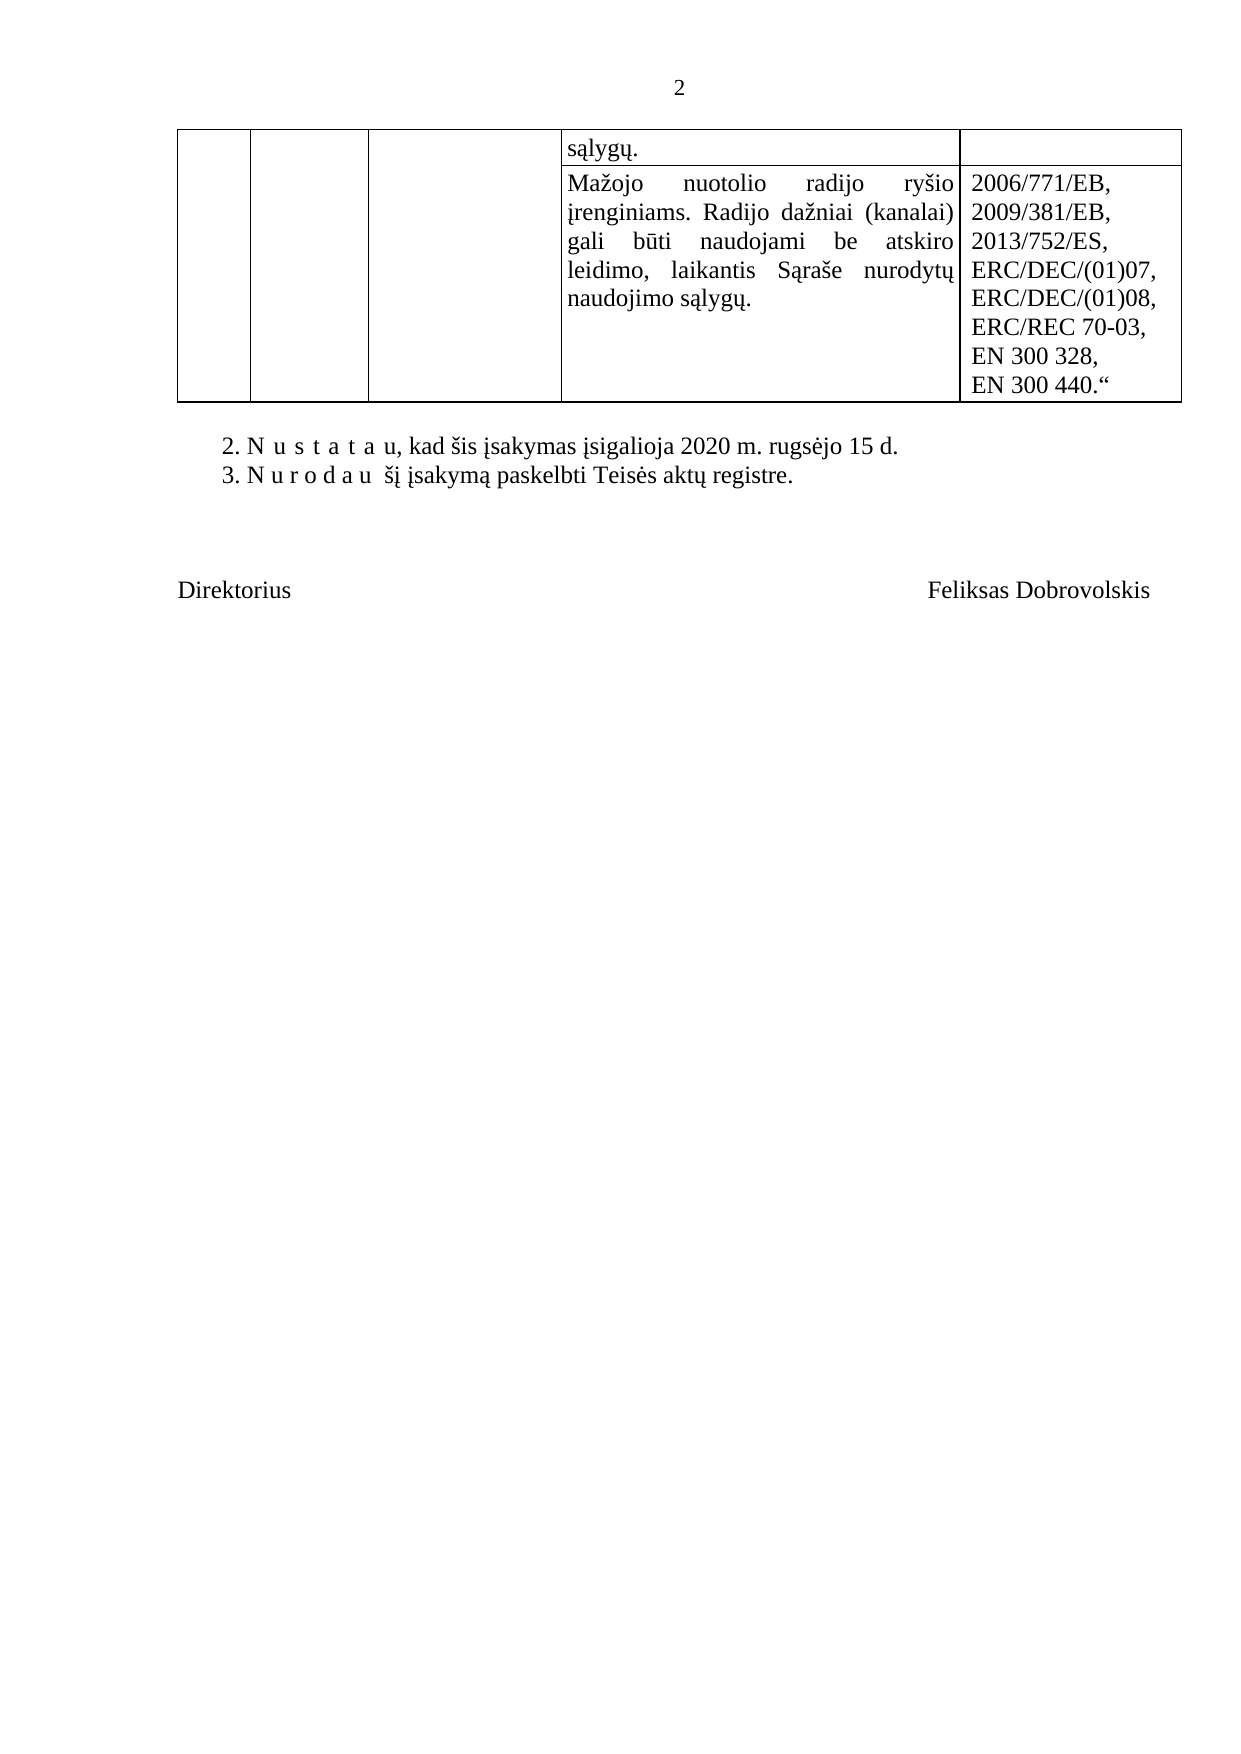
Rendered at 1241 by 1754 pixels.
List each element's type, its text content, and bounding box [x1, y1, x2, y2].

table_cell Mažojo nuotolio radijo ryšio įrenginiams. Radijo dažniai (kanalai) gali būti naudojami be atskiro leidimo, laikantis Sąraše nurodytų naudojimo sąlygų. [562, 166, 959, 401]
text Direktorius Feliksas Dobrovolskis [177, 575, 1181, 604]
table_cell sąlygų. [562, 130, 959, 164]
table_header [369, 130, 561, 401]
text 3. Nurodau šį įsakymą paskelbti Teisės aktų registre. [222, 460, 1181, 489]
table_cell [961, 130, 1181, 164]
table_header [251, 130, 368, 401]
text 2. Nustatau, kad šis įsakymas įsigalioja 2020 m. rugsėjo 15 d. [222, 431, 1181, 460]
table_header [178, 130, 250, 401]
table_cell 2006/771/EB, 2009/381/EB, 2013/752/ES, ERC/DEC/(01)07, ERC/DEC/(01)08, ERC/REC 70-03, EN 300 328, EN 300 440.“ [961, 166, 1181, 401]
